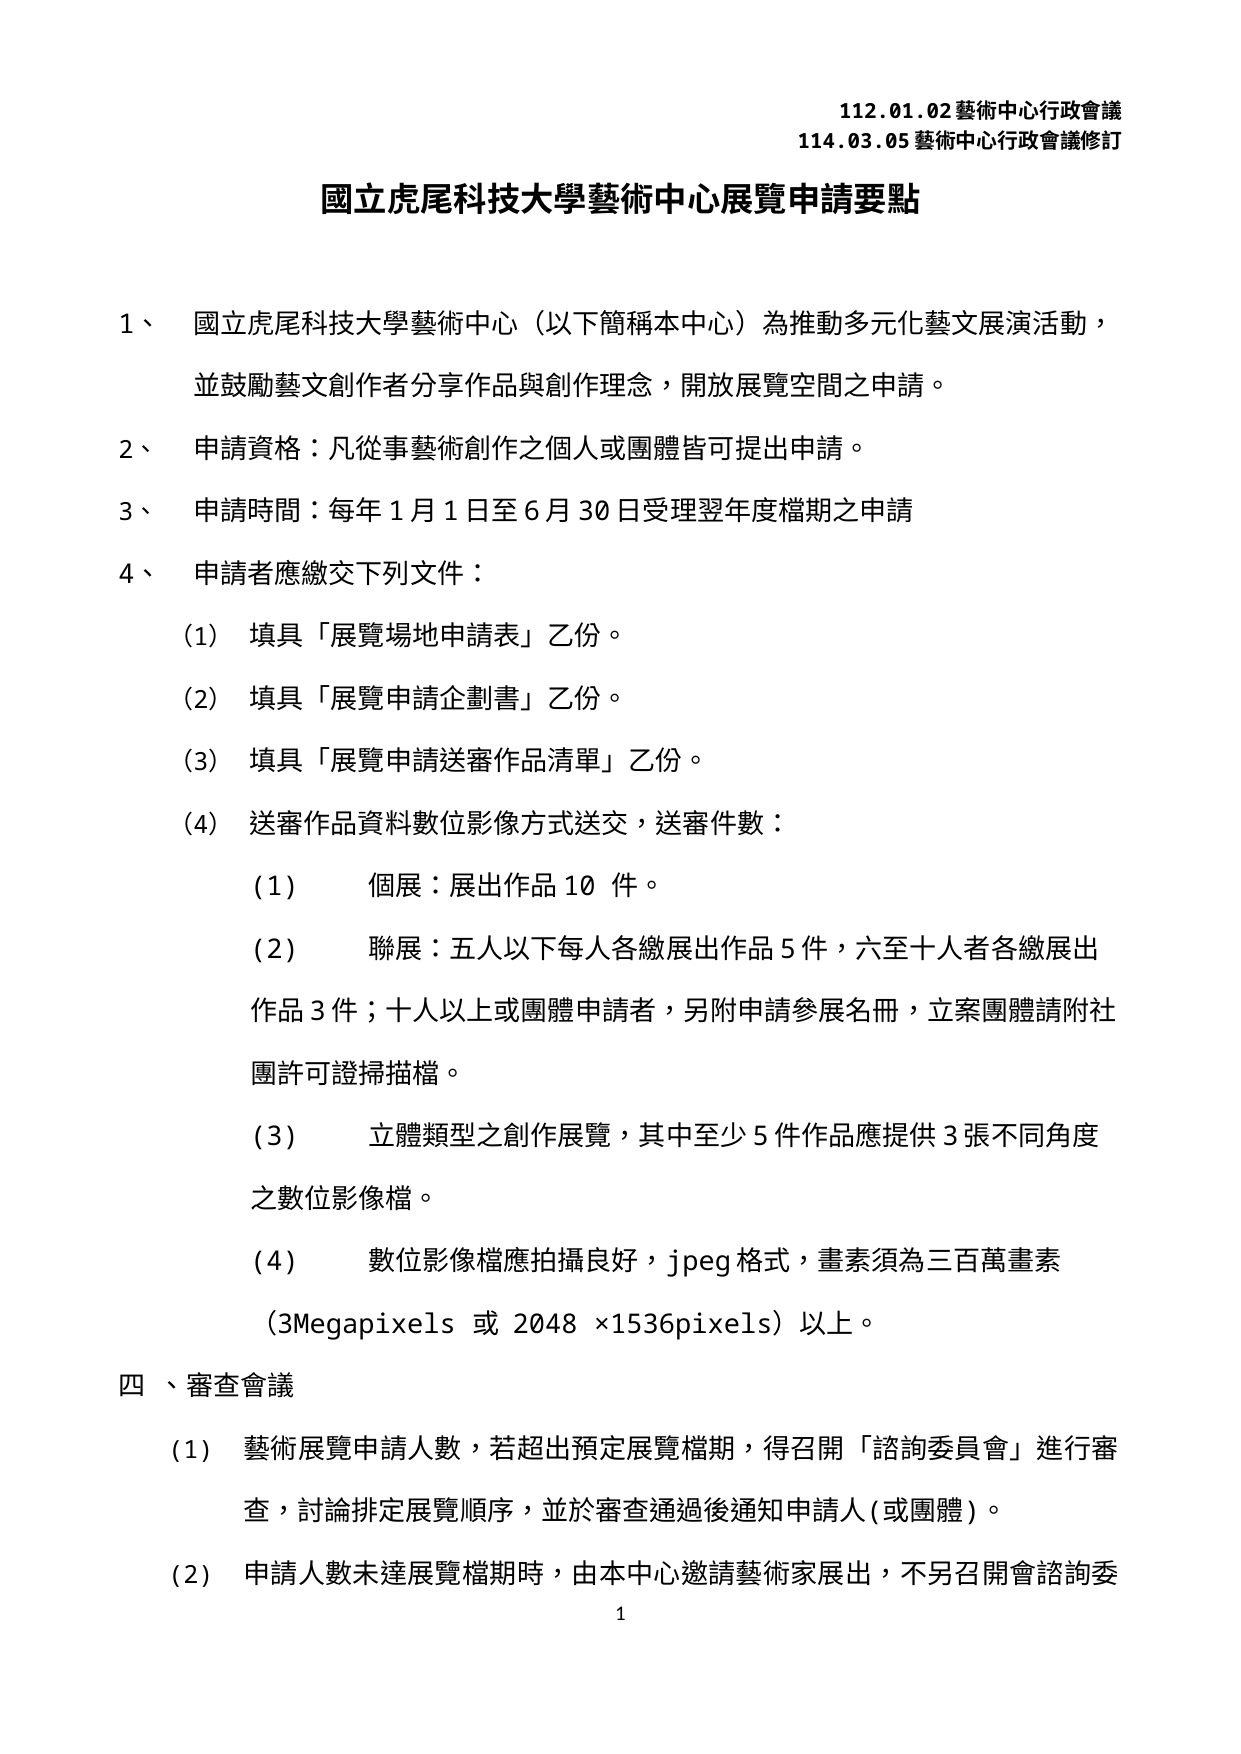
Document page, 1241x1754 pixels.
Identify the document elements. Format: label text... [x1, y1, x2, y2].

list 立體類型之創作展覽，其中至少5件作品應提供3張不同角度之數位影像檔。 [250, 1092, 1122, 1217]
list 填具「展覽申請企劃書」乙份。 [168, 655, 1122, 717]
list 個展：展出作品10 件。 [250, 842, 1122, 905]
list 聯展：五人以下每人各繳展出作品5件，六至十人者各繳展出作品3件；十人以上或團體申請者，另附申請參展名冊，立案團體請附社團許可證掃描檔。 [250, 905, 1122, 1092]
list 國立虎尾科技大學藝術中心（以下簡稱本中心）為推動多元化藝文展演活動，並鼓勵藝文創作者分享作品與創作理念，開放展覽空間之申請。 [118, 280, 1122, 405]
list 申請者應繳交下列文件： [118, 530, 1122, 592]
list 送審作品資料數位影像方式送交，送審件數： [168, 780, 1122, 842]
list 申請人數未達展覽檔期時，由本中心邀請藝術家展出，不另召開會諮詢委 [168, 1530, 1122, 1592]
text 114.03.05藝術中心行政會議修訂 [118, 124, 1122, 155]
text 112.01.02藝術中心行政會議 [118, 94, 1122, 124]
list 申請時間：每年1月1日至6月30日受理翌年度檔期之申請 [118, 467, 1122, 530]
text 國立虎尾科技大學藝術中心展覽申請要點 [118, 155, 1122, 217]
list 數位影像檔應拍攝良好，jpeg格式，畫素須為三百萬畫素（3Megapixels 或 2048 ×1536pixels）以上。 [250, 1217, 1122, 1342]
list 填具「展覽申請送審作品清單」乙份。 [168, 717, 1122, 780]
list 藝術展覽申請人數，若超出預定展覽檔期，得召開「諮詢委員會」進行審查，討論排定展覽順序，並於審查通過後通知申請人(或團體)。 [168, 1405, 1122, 1530]
list 申請資格：凡從事藝術創作之個人或團體皆可提出申請。 [118, 405, 1122, 467]
text 四 、審查會議 [118, 1342, 1122, 1405]
list 填具「展覽場地申請表」乙份。 [168, 592, 1122, 655]
